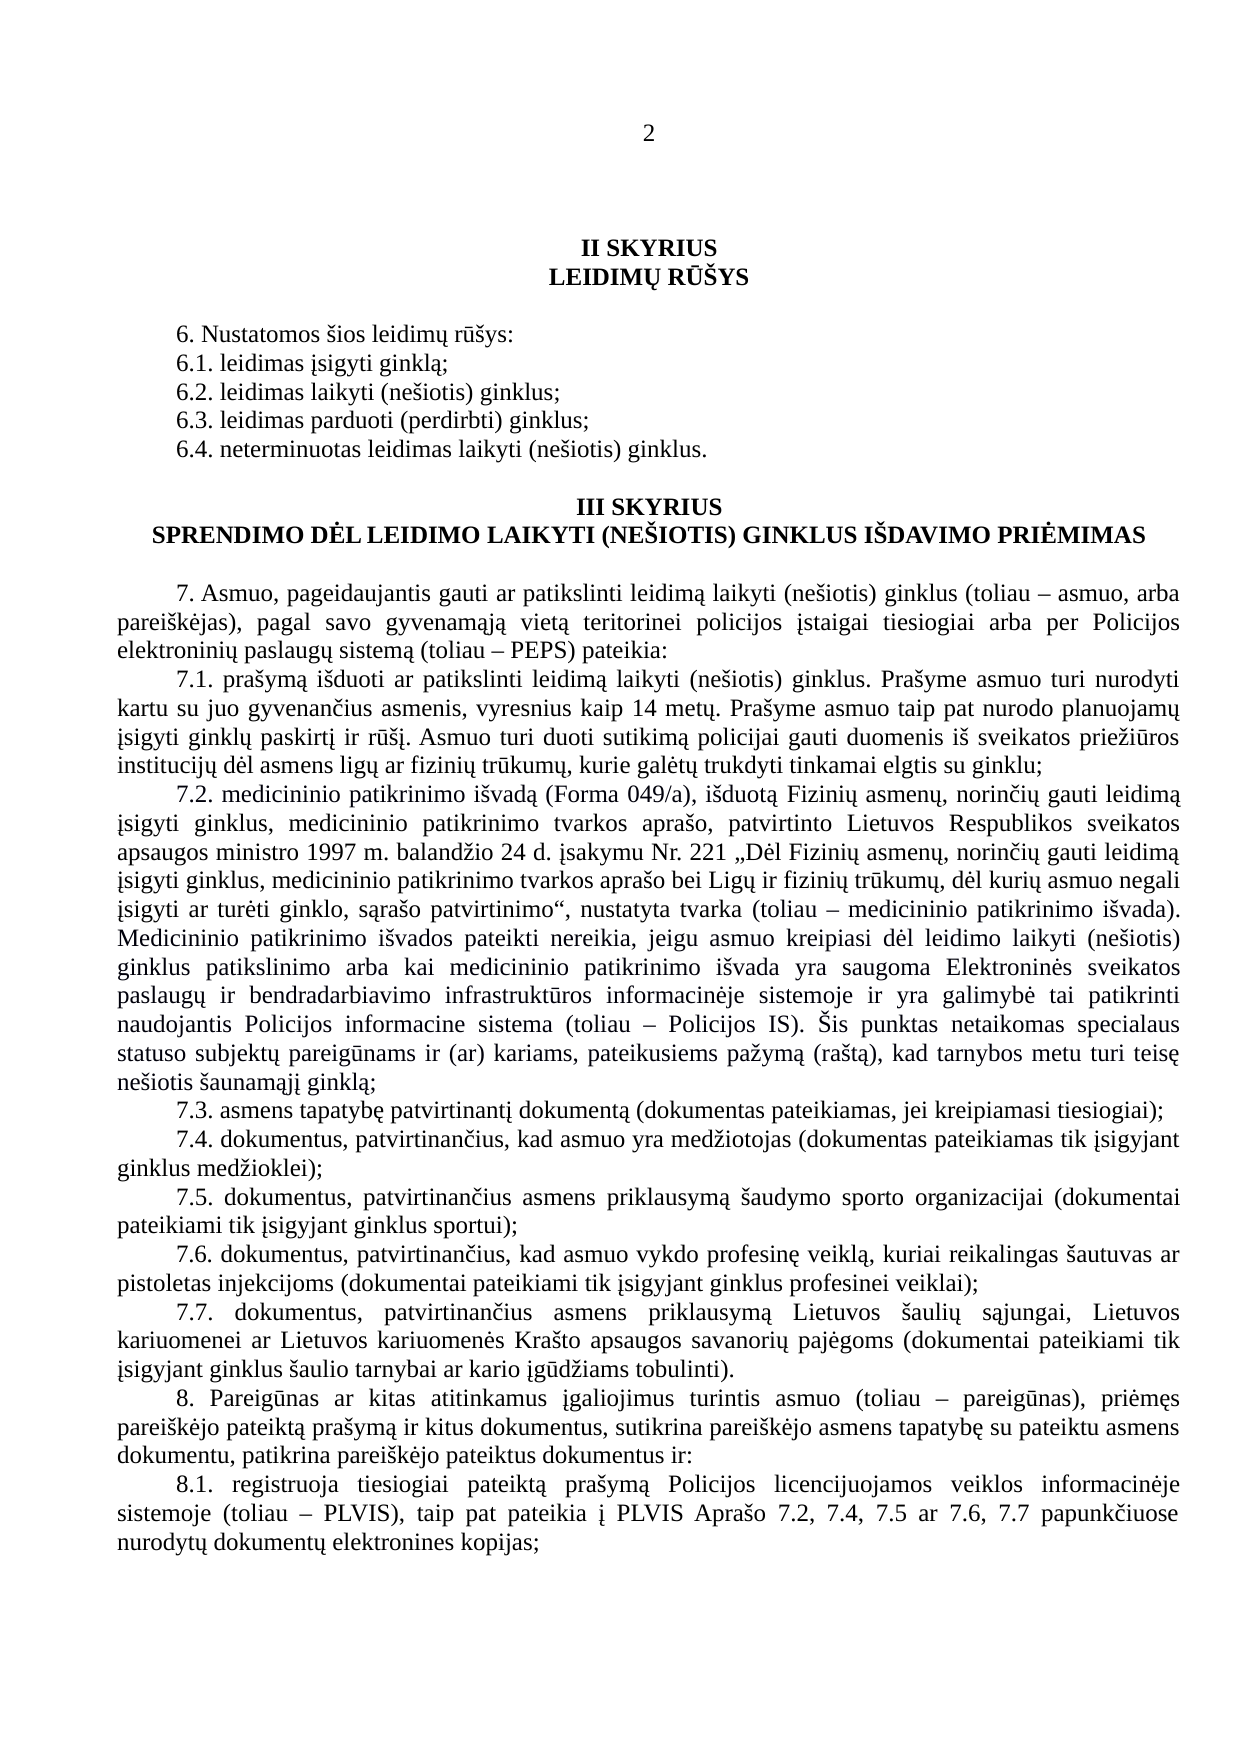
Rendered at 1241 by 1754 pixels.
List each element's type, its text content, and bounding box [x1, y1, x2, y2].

text 7. Asmuo, pageidaujantis gauti ar patikslinti leidimą laikyti (nešiotis) ginklus (toliau – asmuo, arba pareiškėjas), pagal savo gyvenamąją vietą teritorinei policijos įstaigai tiesiogiai arba per Policijos elektroninių paslaugų sistemą (toliau – PEPS) pateikia: [117, 578, 1181, 664]
text 6.4. neterminuotas leidimas laikyti (nešiotis) ginklus. [117, 434, 1181, 463]
text 7.3. asmens tapatybę patvirtinantį dokumentą (dokumentas pateikiamas, jei kreipiamasi tiesiogiai); [117, 1095, 1181, 1124]
text 6. Nustatomos šios leidimų rūšys: [117, 319, 1181, 348]
text 8.1. registruoja tiesiogiai pateiktą prašymą Policijos licencijuojamos veiklos informacinėje sistemoje (toliau – PLVIS), taip pat pateikia į PLVIS Aprašo 7.2, 7.4, 7.5 ar 7.6, 7.7 papunkčiuose nurodytų dokumentų elektronines kopijas; [117, 1469, 1181, 1555]
text 7.5. dokumentus, patvirtinančius asmens priklausymą šaudymo sporto organizacijai (dokumentai pateikiami tik įsigyjant ginklus sportui); [117, 1182, 1181, 1239]
text 7.7. dokumentus, patvirtinančius asmens priklausymą Lietuvos šaulių sąjungai, Lietuvos kariuomenei ar Lietuvos kariuomenės Krašto apsaugos savanorių pajėgoms (dokumentai pateikiami tik įsigyjant ginklus šaulio tarnybai ar kario įgūdžiams tobulinti). [117, 1297, 1181, 1383]
text LEIDIMŲ RŪŠYS [117, 262, 1181, 290]
text 6.1. leidimas įsigyti ginklą; [117, 348, 1181, 377]
text 7.2. medicininio patikrinimo išvadą (Forma 049/a), išduotą Fizinių asmenų, norinčių gauti leidimą įsigyti ginklus, medicininio patikrinimo tvarkos aprašo, patvirtinto Lietuvos Respublikos sveikatos apsaugos ministro 1997 m. balandžio 24 d. įsakymu Nr. 221 „Dėl Fizinių asmenų, norinčių gauti leidimą įsigyti ginklus, medicininio patikrinimo tvarkos aprašo bei Ligų ir fizinių trūkumų, dėl kurių asmuo negali įsigyti ar turėti ginklo, sąrašo patvirtinimo“, nustatyta tvarka (toliau – medicininio patikrinimo išvada). Medicininio patikrinimo išvados pateikti nereikia, jeigu asmuo kreipiasi dėl leidimo laikyti (nešiotis) ginklus patikslinimo arba kai medicininio patikrinimo išvada yra saugoma Elektroninės sveikatos paslaugų ir bendradarbiavimo infrastruktūros informacinėje sistemoje ir yra galimybė tai patikrinti naudojantis Policijos informacine sistema (toliau – Policijos IS). Šis punktas netaikomas specialaus statuso subjektų pareigūnams ir (ar) kariams, pateikusiems pažymą (raštą), kad tarnybos metu turi teisę nešiotis šaunamąjį ginklą; [117, 779, 1181, 1095]
text 7.4. dokumentus, patvirtinančius, kad asmuo yra medžiotojas (dokumentas pateikiamas tik įsigyjant ginklus medžioklei); [117, 1124, 1181, 1182]
text 7.6. dokumentus, patvirtinančius, kad asmuo vykdo profesinę veiklą, kuriai reikalingas šautuvas ar pistoletas injekcijoms (dokumentai pateikiami tik įsigyjant ginklus profesinei veiklai); [117, 1239, 1181, 1297]
text 6.2. leidimas laikyti (nešiotis) ginklus; [117, 377, 1181, 405]
text 6.3. leidimas parduoti (perdirbti) ginklus; [117, 405, 1181, 434]
text 8. Pareigūnas ar kitas atitinkamus įgaliojimus turintis asmuo (toliau – pareigūnas), priėmęs pareiškėjo pateiktą prašymą ir kitus dokumentus, sutikrina pareiškėjo asmens tapatybę su pateiktu asmens dokumentu, patikrina pareiškėjo pateiktus dokumentus ir: [117, 1383, 1181, 1469]
text III SKYRIUS [117, 492, 1181, 520]
text 7.1. prašymą išduoti ar patikslinti leidimą laikyti (nešiotis) ginklus. Prašyme asmuo turi nurodyti kartu su juo gyvenančius asmenis, vyresnius kaip 14 metų. Prašyme asmuo taip pat nurodo planuojamų įsigyti ginklų paskirtį ir rūšį. Asmuo turi duoti sutikimą policijai gauti duomenis iš sveikatos priežiūros institucijų dėl asmens ligų ar fizinių trūkumų, kurie galėtų trukdyti tinkamai elgtis su ginklu; [117, 664, 1181, 779]
text Sprendimo dėl LEIDIMo LAIKYTI (NEŠIOTIS) GINKLus išdavimo priėmimas [117, 520, 1181, 549]
text II SKYRIUS [117, 233, 1181, 262]
